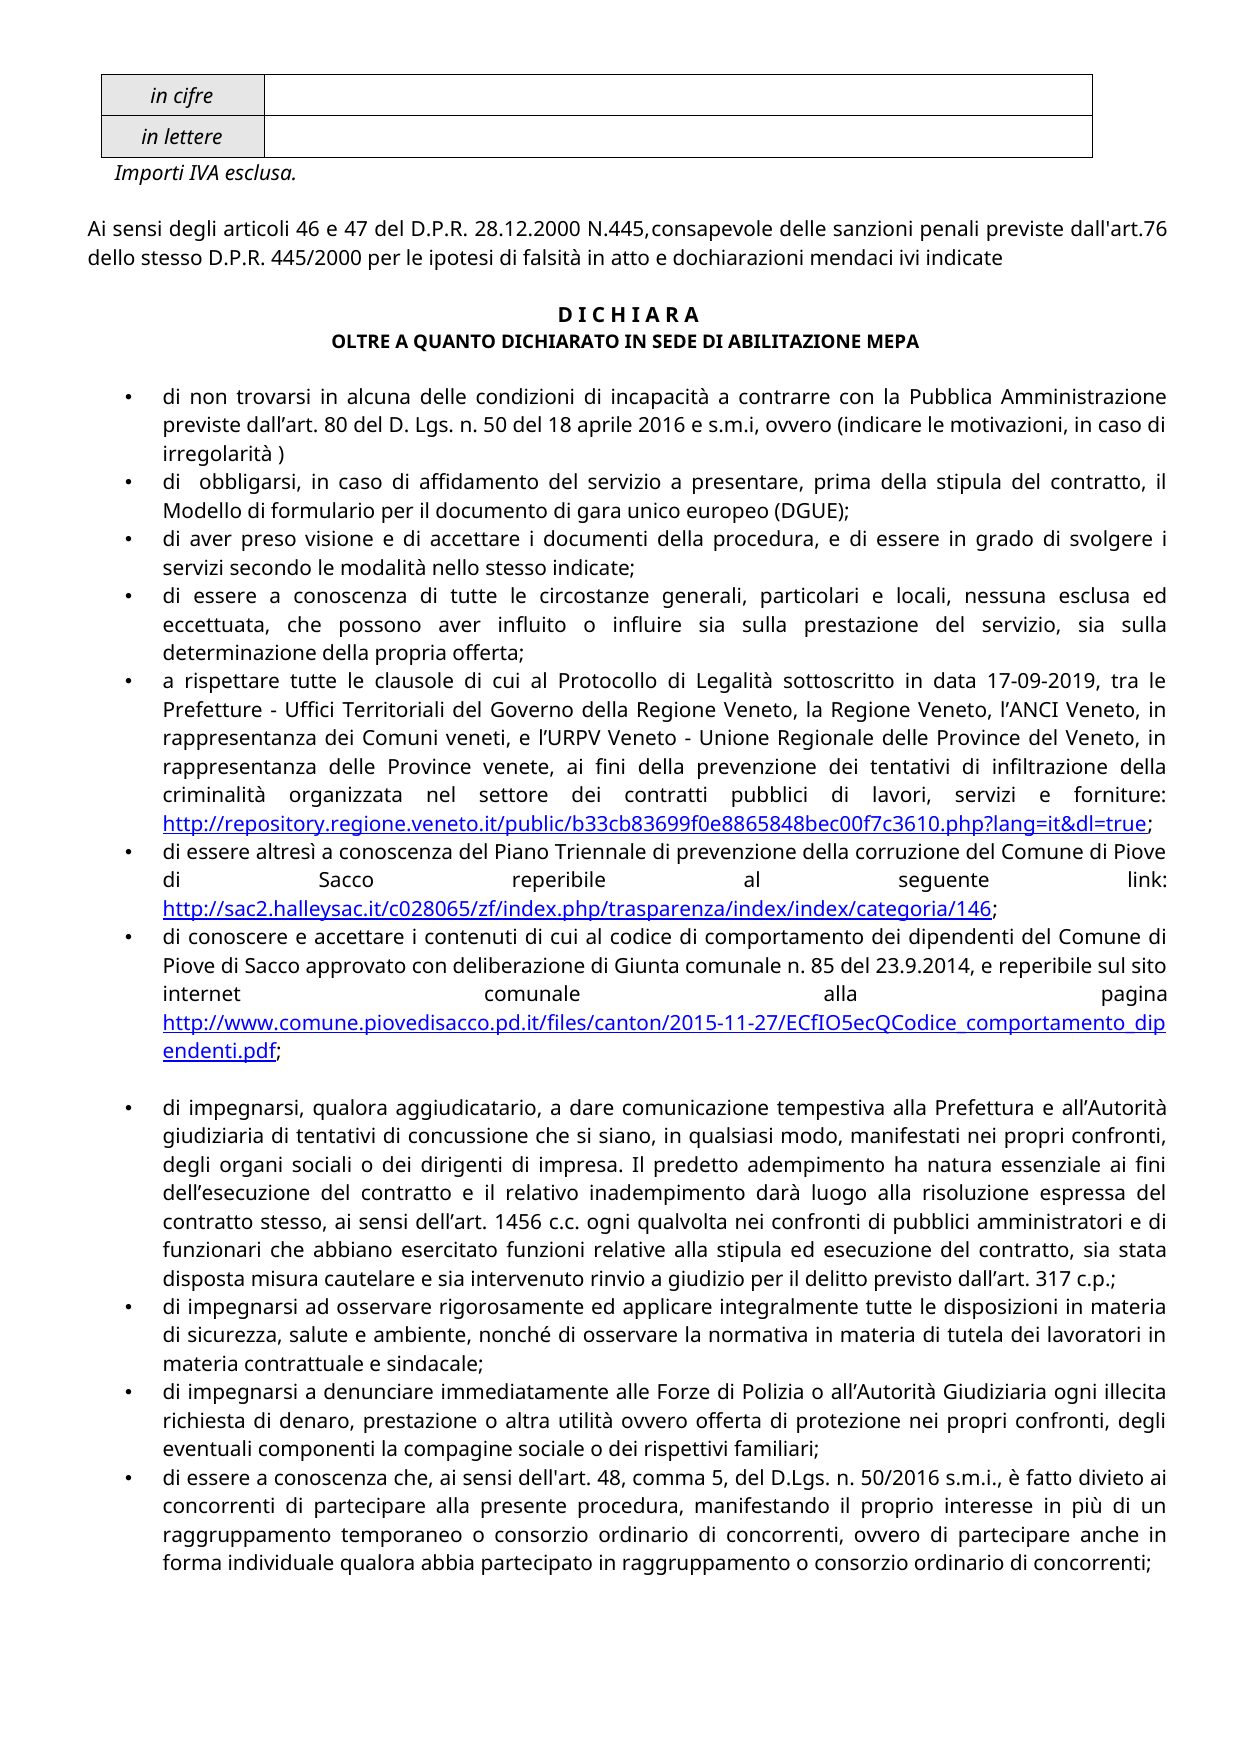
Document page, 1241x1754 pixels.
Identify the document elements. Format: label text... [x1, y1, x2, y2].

text Importi IVA esclusa. [87, 158, 1168, 186]
table_cell in lettere [102, 116, 264, 157]
text Ai sensi degli articoli 46 e 47 del D.P.R. 28.12.2000 N.445,CONSAPEVOLE DELLE SANZIONI PENALI PREVISTE DALL'ART.76 dello stesso D.P.R. 445/2000 per le ipotesi di falsità in atto e dochiarazioni mendaci ivi indicate [87, 214, 1168, 271]
subtitle D I C H I A R A [87, 300, 1168, 328]
table_header [265, 75, 1092, 115]
table_header in cifre [102, 75, 264, 115]
list di conoscere e accettare i contenuti di cui al codice di comportamento dei dipendenti del Comune di Piove di Sacco approvato con deliberazione di Giunta comunale n. 85 del 23.9.2014, e reperibile sul sito internet comunale alla pagina http://www.comune.piovedisacco.pd.it/files/canton/2015-11-27/ECfIO5ecQCodice_comportamento_dipendenti.pdf; [125, 922, 1168, 1065]
list di non trovarsi in alcuna delle condizioni di incapacità a contrarre con la Pubblica Amministrazione previste dall’art. 80 del D. Lgs. n. 50 del 18 aprile 2016 e s.m.i, ovvero (indicare le motivazioni, in caso di irregolarità ) [125, 382, 1168, 467]
list di essere a conoscenza di tutte le circostanze generali, particolari e locali, nessuna esclusa ed eccettuata, che possono aver influito o influire sia sulla prestazione del servizio, sia sulla determinazione della propria offerta; [125, 581, 1168, 667]
text OLTRE A QUANTO DICHIARATO IN SEDE DI ABILITAZIONE MEPA [87, 328, 1168, 354]
list di essere altresì a conoscenza del Piano Triennale di prevenzione della corruzione del Comune di Piove di Sacco reperibile al seguente link: http://sac2.halleysac.it/c028065/zf/index.php/trasparenza/index/index/categoria/146; [125, 837, 1168, 922]
list di aver preso visione e di accettare i documenti della procedura, e di essere in grado di svolgere i servizi secondo le modalità nello stesso indicate; [125, 524, 1168, 581]
list di impegnarsi a denunciare immediatamente alle Forze di Polizia o all’Autorità Giudiziaria ogni illecita richiesta di denaro, prestazione o altra utilità ovvero offerta di protezione nei propri confronti, degli eventuali componenti la compagine sociale o dei rispettivi familiari; [125, 1377, 1168, 1463]
list a rispettare tutte le clausole di cui al Protocollo di Legalità sottoscritto in data 17-09-2019, tra le Prefetture - Uffici Territoriali del Governo della Regione Veneto, la Regione Veneto, l’ANCI Veneto, in rappresentanza dei Comuni veneti, e l’URPV Veneto - Unione Regionale delle Province del Veneto, in rappresentanza delle Province venete, ai fini della prevenzione dei tentativi di infiltrazione della criminalità organizzata nel settore dei contratti pubblici di lavori, servizi e forniture: http://repository.regione.veneto.it/public/b33cb83699f0e8865848bec00f7c3610.php?lang=it&dl=true; [125, 667, 1168, 837]
list di impegnarsi, qualora aggiudicatario, a dare comunicazione tempestiva alla Prefettura e all’Autorità giudiziaria di tentativi di concussione che si siano, in qualsiasi modo, manifestati nei propri confronti, degli organi sociali o dei dirigenti di impresa. Il predetto adempimento ha natura essenziale ai fini dell’esecuzione del contratto e il relativo inadempimento darà luogo alla risoluzione espressa del contratto stesso, ai sensi dell’art. 1456 c.c. ogni qualvolta nei confronti di pubblici amministratori e di funzionari che abbiano esercitato funzioni relative alla stipula ed esecuzione del contratto, sia stata disposta misura cautelare e sia intervenuto rinvio a giudizio per il delitto previsto dall’art. 317 c.p.; [125, 1093, 1168, 1292]
list di impegnarsi ad osservare rigorosamente ed applicare integralmente tutte le disposizioni in materia di sicurezza, salute e ambiente, nonché di osservare la normativa in materia di tutela dei lavoratori in materia contrattuale e sindacale; [125, 1292, 1168, 1377]
table_cell [265, 116, 1092, 157]
list di essere a conoscenza che, ai sensi dell'art. 48, comma 5, del D.Lgs. n. 50/2016 s.m.i., è fatto divieto ai concorrenti di partecipare alla presente procedura, manifestando il proprio interesse in più di un raggruppamento temporaneo o consorzio ordinario di concorrenti, ovvero di partecipare anche in forma individuale qualora abbia partecipato in raggruppamento o consorzio ordinario di concorrenti; [125, 1463, 1168, 1577]
list di obbligarsi, in caso di affidamento del servizio a presentare, prima della stipula del contratto, il Modello di formulario per il documento di gara unico europeo (DGUE); [125, 467, 1168, 524]
